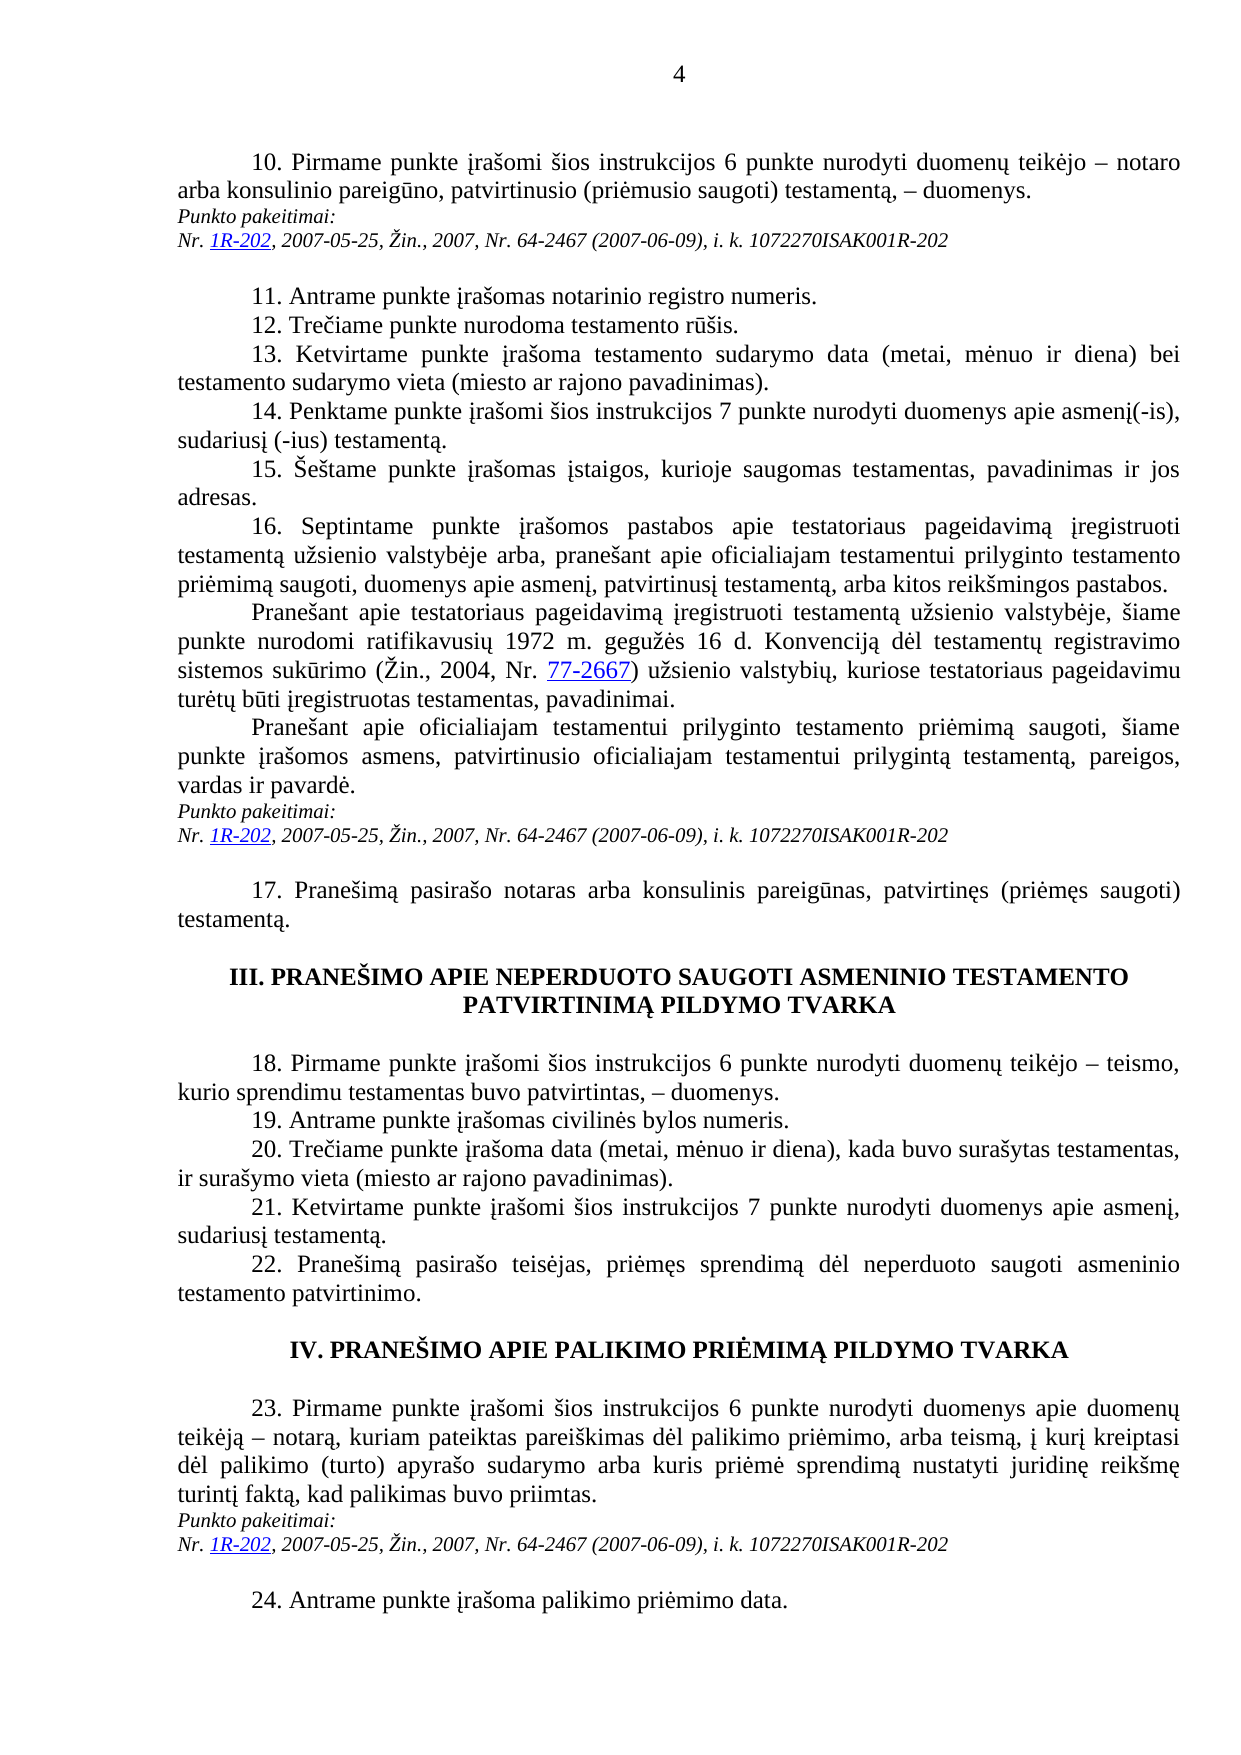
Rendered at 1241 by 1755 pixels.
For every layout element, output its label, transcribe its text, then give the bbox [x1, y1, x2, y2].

text Nr. 1R-202, 2007-05-25, Žin., 2007, Nr. 64-2467 (2007-06-09), i. k. 1072270ISAK001R-202 [177, 228, 1181, 252]
text Pranešant apie testatoriaus pageidavimą įregistruoti testamentą užsienio valstybėje, šiame punkte nurodomi ratifikavusių 1972 m. gegužės 16 d. Konvenciją dėl testamentų registravimo sistemos sukūrimo (Žin., 2004, Nr. 77-2667) užsienio valstybių, kuriose testatoriaus pageidavimu turėtų būti įregistruotas testamentas, pavadinimai. [177, 597, 1181, 712]
text 15. Šeštame punkte įrašomas įstaigos, kurioje saugomas testamentas, pavadinimas ir jos adresas. [177, 454, 1181, 511]
text Pranešant apie oficialiajam testamentui prilyginto testamento priėmimą saugoti, šiame punkte įrašomos asmens, patvirtinusio oficialiajam testamentui prilygintą testamentą, pareigos, vardas ir pavardė. [177, 712, 1181, 799]
text 20. Trečiame punkte įrašoma data (metai, mėnuo ir diena), kada buvo surašytas testamentas, ir surašymo vieta (miesto ar rajono pavadinimas). [177, 1134, 1181, 1192]
text 12. Trečiame punkte nurodoma testamento rūšis. [177, 310, 1181, 339]
text 22. Pranešimą pasirašo teisėjas, priėmęs sprendimą dėl neperduoto saugoti asmeninio testamento patvirtinimo. [177, 1249, 1181, 1307]
text 19. Antrame punkte įrašomas civilinės bylos numeris. [177, 1106, 1181, 1134]
text 23. Pirmame punkte įrašomi šios instrukcijos 6 punkte nurodyti duomenys apie duomenų teikėją – notarą, kuriam pateiktas pareiškimas dėl palikimo priėmimo, arba teismą, į kurį kreiptasi dėl palikimo (turto) apyrašo sudarymo arba kuris priėmė sprendimą nustatyti juridinę reikšmę turintį faktą, kad palikimas buvo priimtas. [177, 1393, 1181, 1508]
text Punkto pakeitimai: [177, 204, 1181, 228]
text 14. Penktame punkte įrašomi šios instrukcijos 7 punkte nurodyti duomenys apie asmenį(-is), sudariusį (-ius) testamentą. [177, 396, 1181, 454]
text 24. Antrame punkte įrašoma palikimo priėmimo data. [177, 1585, 1181, 1614]
text 13. Ketvirtame punkte įrašoma testamento sudarymo data (metai, mėnuo ir diena) bei testamento sudarymo vieta (miesto ar rajono pavadinimas). [177, 339, 1181, 396]
text 21. Ketvirtame punkte įrašomi šios instrukcijos 7 punkte nurodyti duomenys apie asmenį, sudariusį testamentą. [177, 1192, 1181, 1249]
text Punkto pakeitimai: [177, 1508, 1181, 1532]
text 11. Antrame punkte įrašomas notarinio registro numeris. [177, 281, 1181, 310]
text III. PRANEŠIMO APIE NEPERDUOTO SAUGOTI ASMENINIO TESTAMENTO PATVIRTINIMĄ PILDYMO TVARKA [177, 962, 1181, 1019]
text 16. Septintame punkte įrašomos pastabos apie testatoriaus pageidavimą įregistruoti testamentą užsienio valstybėje arba, pranešant apie oficialiajam testamentui prilyginto testamento priėmimą saugoti, duomenys apie asmenį, patvirtinusį testamentą, arba kitos reikšmingos pastabos. [177, 511, 1181, 597]
text Punkto pakeitimai: [177, 799, 1181, 823]
text 17. Pranešimą pasirašo notaras arba konsulinis pareigūnas, patvirtinęs (priėmęs saugoti) testamentą. [177, 876, 1181, 933]
text 10. Pirmame punkte įrašomi šios instrukcijos 6 punkte nurodyti duomenų teikėjo – notaro arba konsulinio pareigūno, patvirtinusio (priėmusio saugoti) testamentą, – duomenys. [177, 147, 1181, 204]
text 18. Pirmame punkte įrašomi šios instrukcijos 6 punkte nurodyti duomenų teikėjo – teismo, kurio sprendimu testamentas buvo patvirtintas, – duomenys. [177, 1048, 1181, 1106]
text Nr. 1R-202, 2007-05-25, Žin., 2007, Nr. 64-2467 (2007-06-09), i. k. 1072270ISAK001R-202 [177, 1532, 1181, 1556]
text IV. PRANEŠIMO APIE PALIKIMO PRIĖMIMĄ PILDYMO TVARKA [177, 1336, 1181, 1364]
text Nr. 1R-202, 2007-05-25, Žin., 2007, Nr. 64-2467 (2007-06-09), i. k. 1072270ISAK001R-202 [177, 823, 1181, 847]
